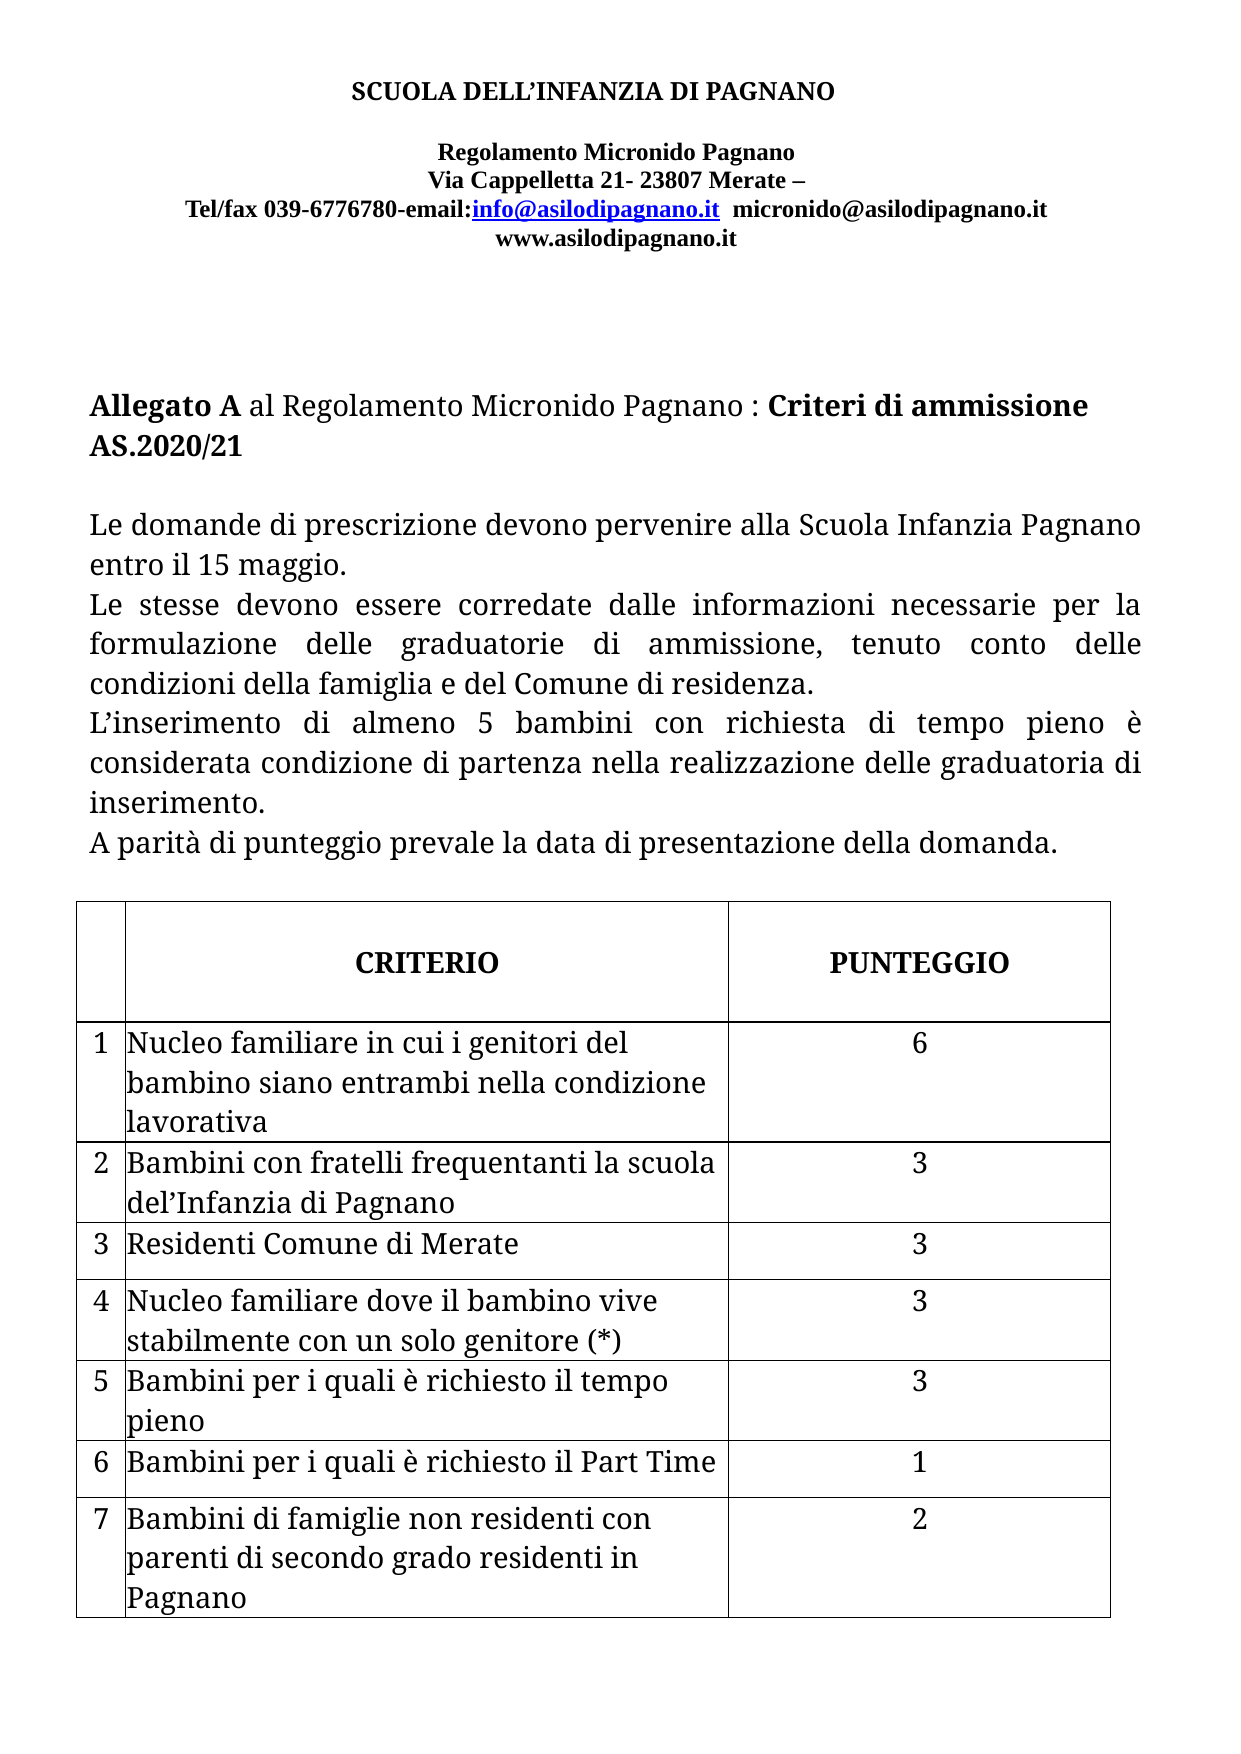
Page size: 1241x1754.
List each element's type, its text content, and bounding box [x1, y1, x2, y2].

table_cell 2 [77, 1143, 125, 1222]
text Allegato A al Regolamento Micronido Pagnano : Criteri di ammissione AS.2020/21 [89, 385, 1143, 465]
text A parità di punteggio prevale la data di presentazione della domanda. [89, 822, 1143, 862]
table_cell 6 [77, 1441, 125, 1497]
text L’inserimento di almeno 5 bambini con richiesta di tempo pieno è considerata condizione di partenza nella realizzazione delle graduatoria di inserimento. [89, 703, 1143, 822]
table_cell 1 [77, 1023, 125, 1141]
table_cell 3 [729, 1361, 1110, 1440]
table_cell 3 [729, 1143, 1110, 1222]
table_cell 2 [729, 1498, 1110, 1617]
table_cell 1 [729, 1441, 1110, 1497]
table_header PUNTEGGIO [729, 902, 1110, 1021]
table_cell Residenti Comune di Merate [126, 1223, 728, 1279]
table_cell Bambini di famiglie non residenti con parenti di secondo grado residenti in Pagnano [126, 1498, 728, 1617]
table_cell 3 [77, 1223, 125, 1279]
text Le domande di prescrizione devono pervenire alla Scuola Infanzia Pagnano entro il 15 maggio. [89, 504, 1143, 584]
table_cell 5 [77, 1361, 125, 1440]
table_cell 6 [729, 1023, 1110, 1141]
table_cell 7 [77, 1498, 125, 1617]
table_cell Nucleo familiare in cui i genitori del bambino siano entrambi nella condizione lavorativa [126, 1023, 728, 1141]
table_header [77, 902, 125, 1021]
table_cell 3 [729, 1280, 1110, 1359]
table_cell 3 [729, 1223, 1110, 1279]
table_cell Bambini con fratelli frequentanti la scuola del’Infanzia di Pagnano [126, 1143, 728, 1222]
table_cell Nucleo familiare dove il bambino vive stabilmente con un solo genitore (*) [126, 1280, 728, 1359]
table_cell 4 [77, 1280, 125, 1359]
table_cell Bambini per i quali è richiesto il tempo pieno [126, 1361, 728, 1440]
table_cell Bambini per i quali è richiesto il Part Time [126, 1441, 728, 1497]
text Le stesse devono essere corredate dalle informazioni necessarie per la formulazione delle graduatorie di ammissione, tenuto conto delle condizioni della famiglia e del Comune di residenza. [89, 584, 1143, 703]
table_header CRITERIO [126, 902, 728, 1021]
